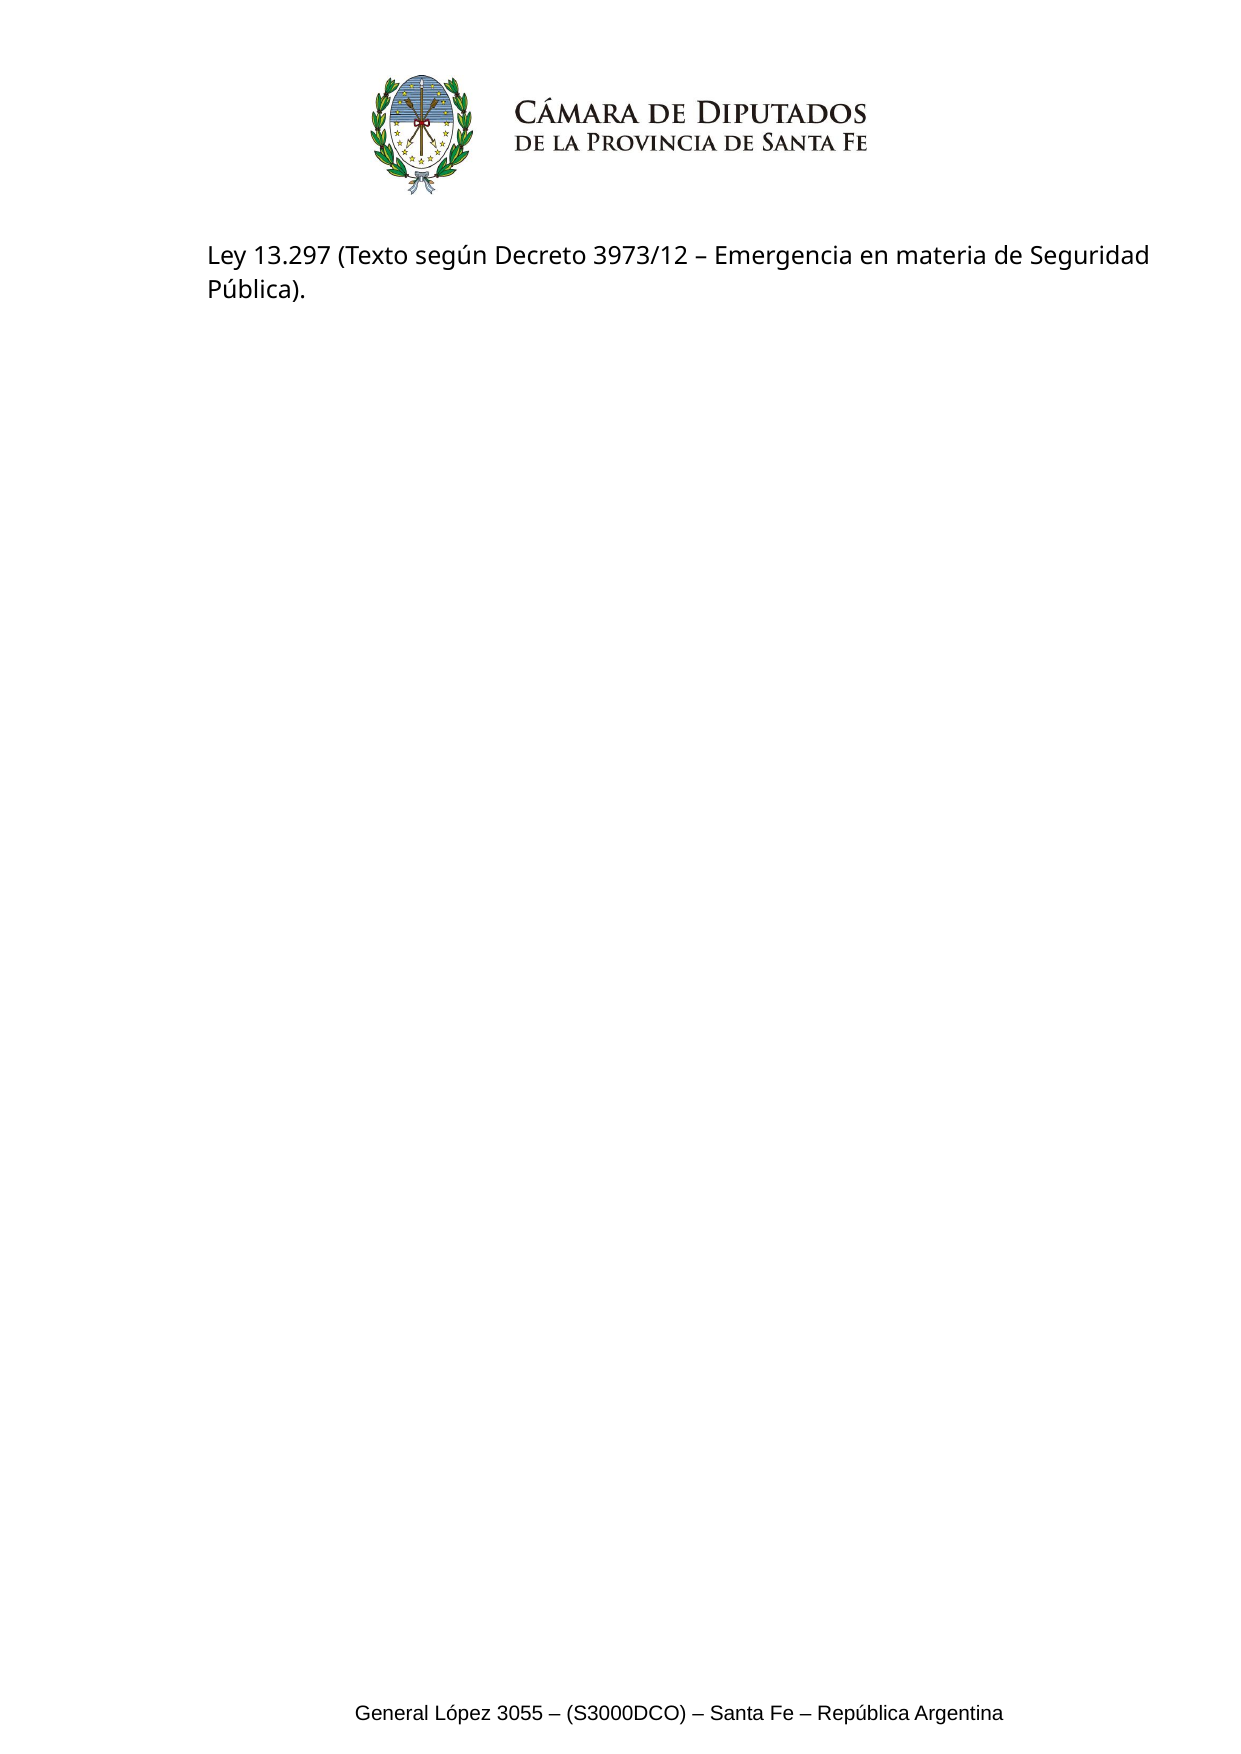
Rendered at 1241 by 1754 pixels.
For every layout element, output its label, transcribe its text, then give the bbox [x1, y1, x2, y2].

text Ley 13.297 (Texto según Decreto 3973/12 – Emergencia en materia de Seguridad Pública). [207, 238, 1152, 306]
picture [370, 75, 867, 199]
